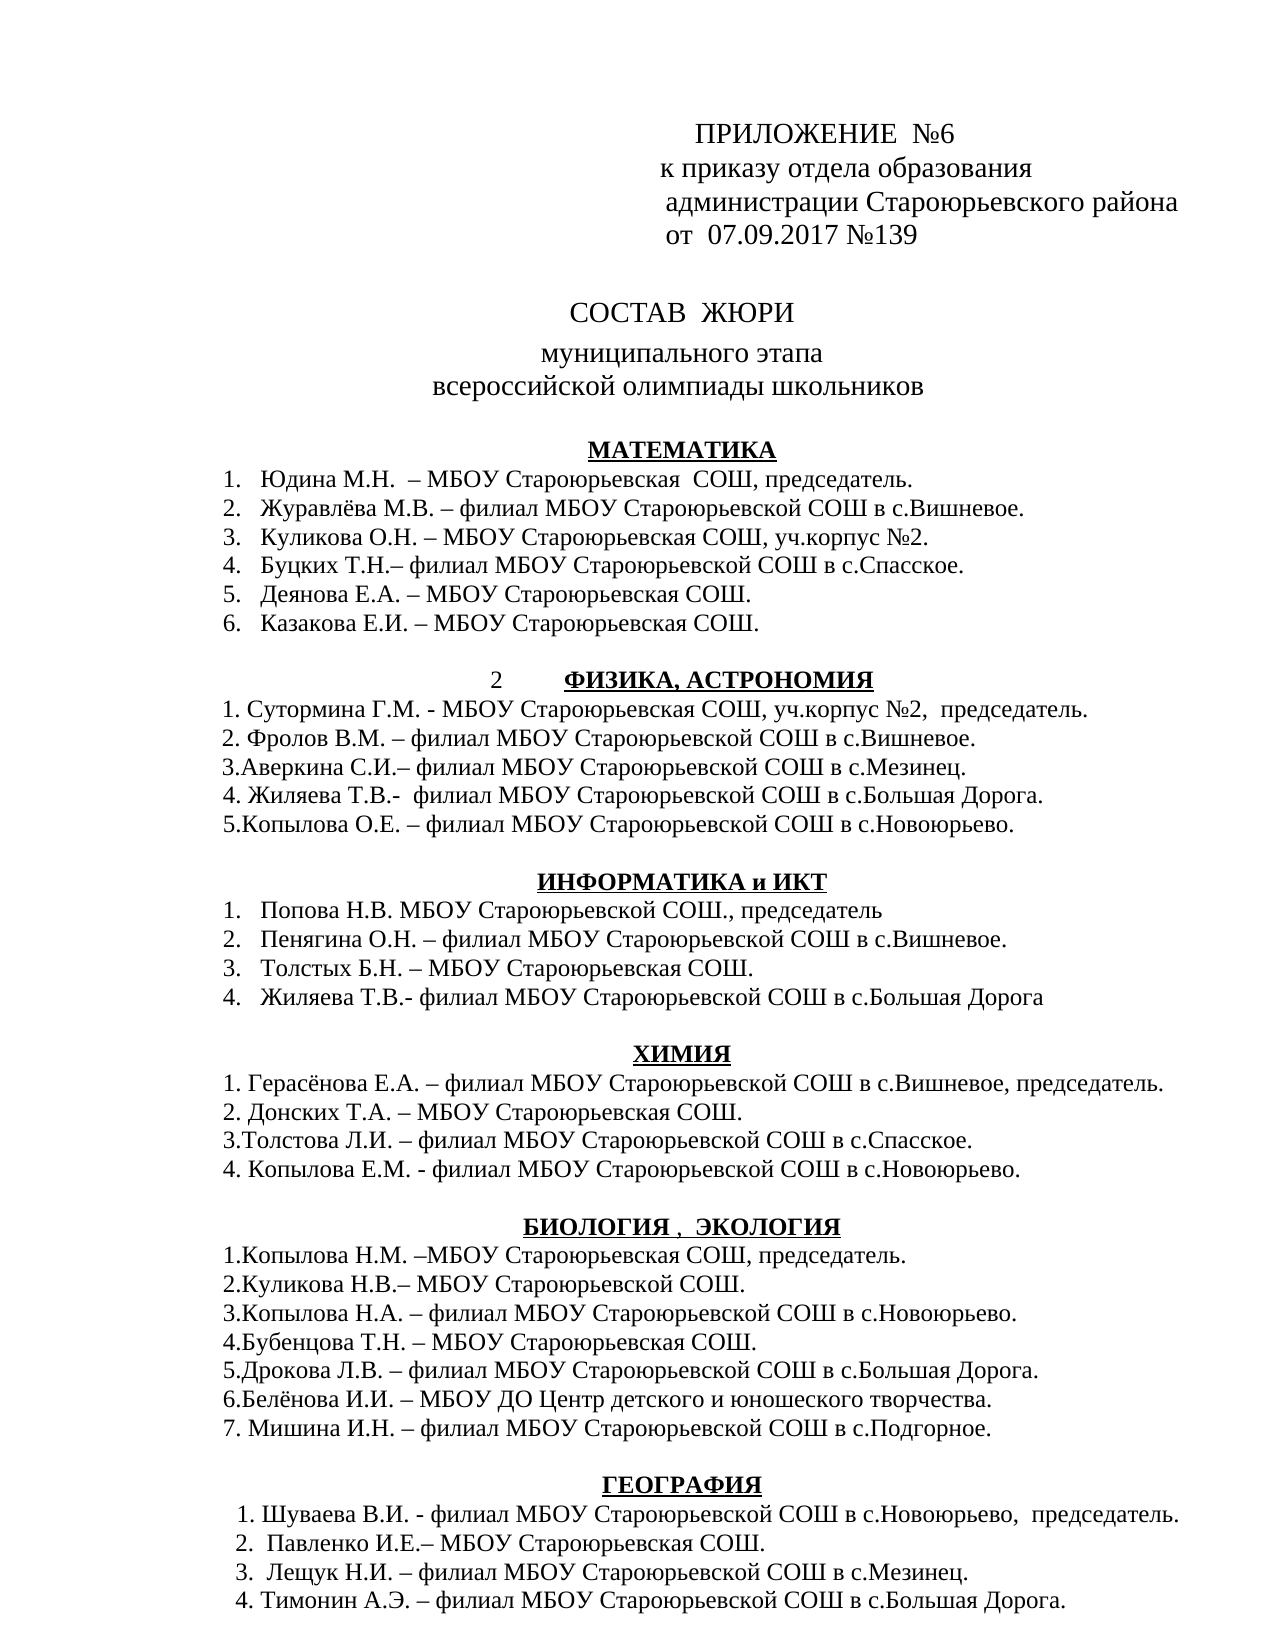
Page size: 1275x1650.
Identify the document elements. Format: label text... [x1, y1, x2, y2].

text ГЕОГРАФИЯ [148, 1470, 1216, 1499]
text БИОЛОГИЯ , ЭКОЛОГИЯ [148, 1212, 1216, 1240]
text 5.Копылова О.Е. – филиал МБОУ Староюрьевской СОШ в с.Новоюрьево. [223, 809, 1216, 838]
text 3.Толстова Л.И. – филиал МБОУ Староюрьевской СОШ в с.Спасское. [223, 1125, 1216, 1154]
text 2. Фролов В.М. – филиал МБОУ Староюрьевской СОШ в с.Вишневое. [222, 723, 1216, 752]
text 3.Аверкина С.И.– филиал МБОУ Староюрьевской СОШ в с.Мезинец. [222, 752, 1216, 780]
text 1. Герасёнова Е.А. – филиал МБОУ Староюрьевской СОШ в с.Вишневое, председатель. [223, 1068, 1216, 1097]
list Юдина М.Н. – МБОУ Староюрьевская СОШ, председатель. [223, 464, 1216, 493]
text администрации Староюрьевского района [148, 184, 1216, 217]
list Попова Н.В. МБОУ Староюрьевской СОШ., председатель [223, 895, 1216, 924]
list Жиляева Т.В.- филиал МБОУ Староюрьевской СОШ в с.Большая Дорога [223, 982, 1216, 1010]
text МАТЕМАТИКА [148, 435, 1216, 464]
text муниципального этапа [148, 335, 1216, 368]
list Казакова Е.И. – МБОУ Староюрьевская СОШ. [223, 608, 1216, 637]
text 3. Лещук Н.И. – филиал МБОУ Староюрьевской СОШ в с.Мезинец. [223, 1557, 1216, 1585]
list Буцких Т.Н.– филиал МБОУ Староюрьевской СОШ в с.Спасское. [223, 550, 1216, 579]
subtitle СОСТАВ ЖЮРИ [148, 295, 1216, 328]
text к приказу отдела образования [148, 150, 1216, 184]
text ПРИЛОЖЕНИЕ №6 [148, 117, 1216, 150]
text 4. Копылова Е.М. - филиал МБОУ Староюрьевской СОШ в с.Новоюрьево. [223, 1154, 1216, 1183]
list Куликова О.Н. – МБОУ Староюрьевская СОШ, уч.корпус №2. [223, 522, 1216, 550]
text 2. Павленко И.Е.– МБОУ Староюрьевская СОШ. [223, 1528, 1216, 1557]
text 4.Бубенцова Т.Н. – МБОУ Староюрьевская СОШ. [223, 1327, 1216, 1355]
text 4. Тимонин А.Э. – филиал МБОУ Староюрьевской СОШ в с.Большая Дорога. [223, 1585, 1216, 1614]
text 6.Белёнова И.И. – МБОУ ДО Центр детского и юношеского творчества. [223, 1384, 1216, 1413]
list Деянова Е.А. – МБОУ Староюрьевская СОШ. [223, 579, 1216, 608]
list Журавлёва М.В. – филиал МБОУ Староюрьевской СОШ в с.Вишневое. [223, 493, 1216, 522]
text 4. Жиляева Т.В.- филиал МБОУ Староюрьевской СОШ в с.Большая Дорога. [223, 780, 1216, 809]
text 1. Сутормина Г.М. - МБОУ Староюрьевская СОШ, уч.корпус №2, председатель. [222, 694, 1216, 723]
text 7. Мишина И.Н. – филиал МБОУ Староюрьевской СОШ в с.Подгорное. [223, 1413, 1216, 1442]
list Пенягина О.Н. – филиал МБОУ Староюрьевской СОШ в с.Вишневое. [223, 924, 1216, 953]
text 5.Дрокова Л.В. – филиал МБОУ Староюрьевской СОШ в с.Большая Дорога. [223, 1355, 1216, 1384]
list Толстых Б.Н. – МБОУ Староюрьевская СОШ. [223, 953, 1216, 982]
text ИНФОРМАТИКА и ИКТ [148, 867, 1216, 895]
text 1.Копылова Н.М. –МБОУ Староюрьевская СОШ, председатель. [223, 1240, 1216, 1269]
text 2. Донских Т.А. – МБОУ Староюрьевская СОШ. [148, 1097, 1216, 1125]
text ХИМИЯ [148, 1039, 1216, 1068]
text 2.Куликова Н.В.– МБОУ Староюрьевской СОШ. [223, 1269, 1216, 1298]
text от 07.09.2017 №139 [148, 217, 1216, 251]
list ФИЗИКА, АСТРОНОМИЯ [148, 665, 1216, 694]
text 3.Копылова Н.А. – филиал МБОУ Староюрьевской СОШ в с.Новоюрьево. [223, 1298, 1216, 1327]
text всероссийской олимпиады школьников [148, 368, 1216, 402]
text 1. Шуваева В.И. - филиал МБОУ Староюрьевской СОШ в с.Новоюрьево, председатель. [223, 1499, 1216, 1528]
